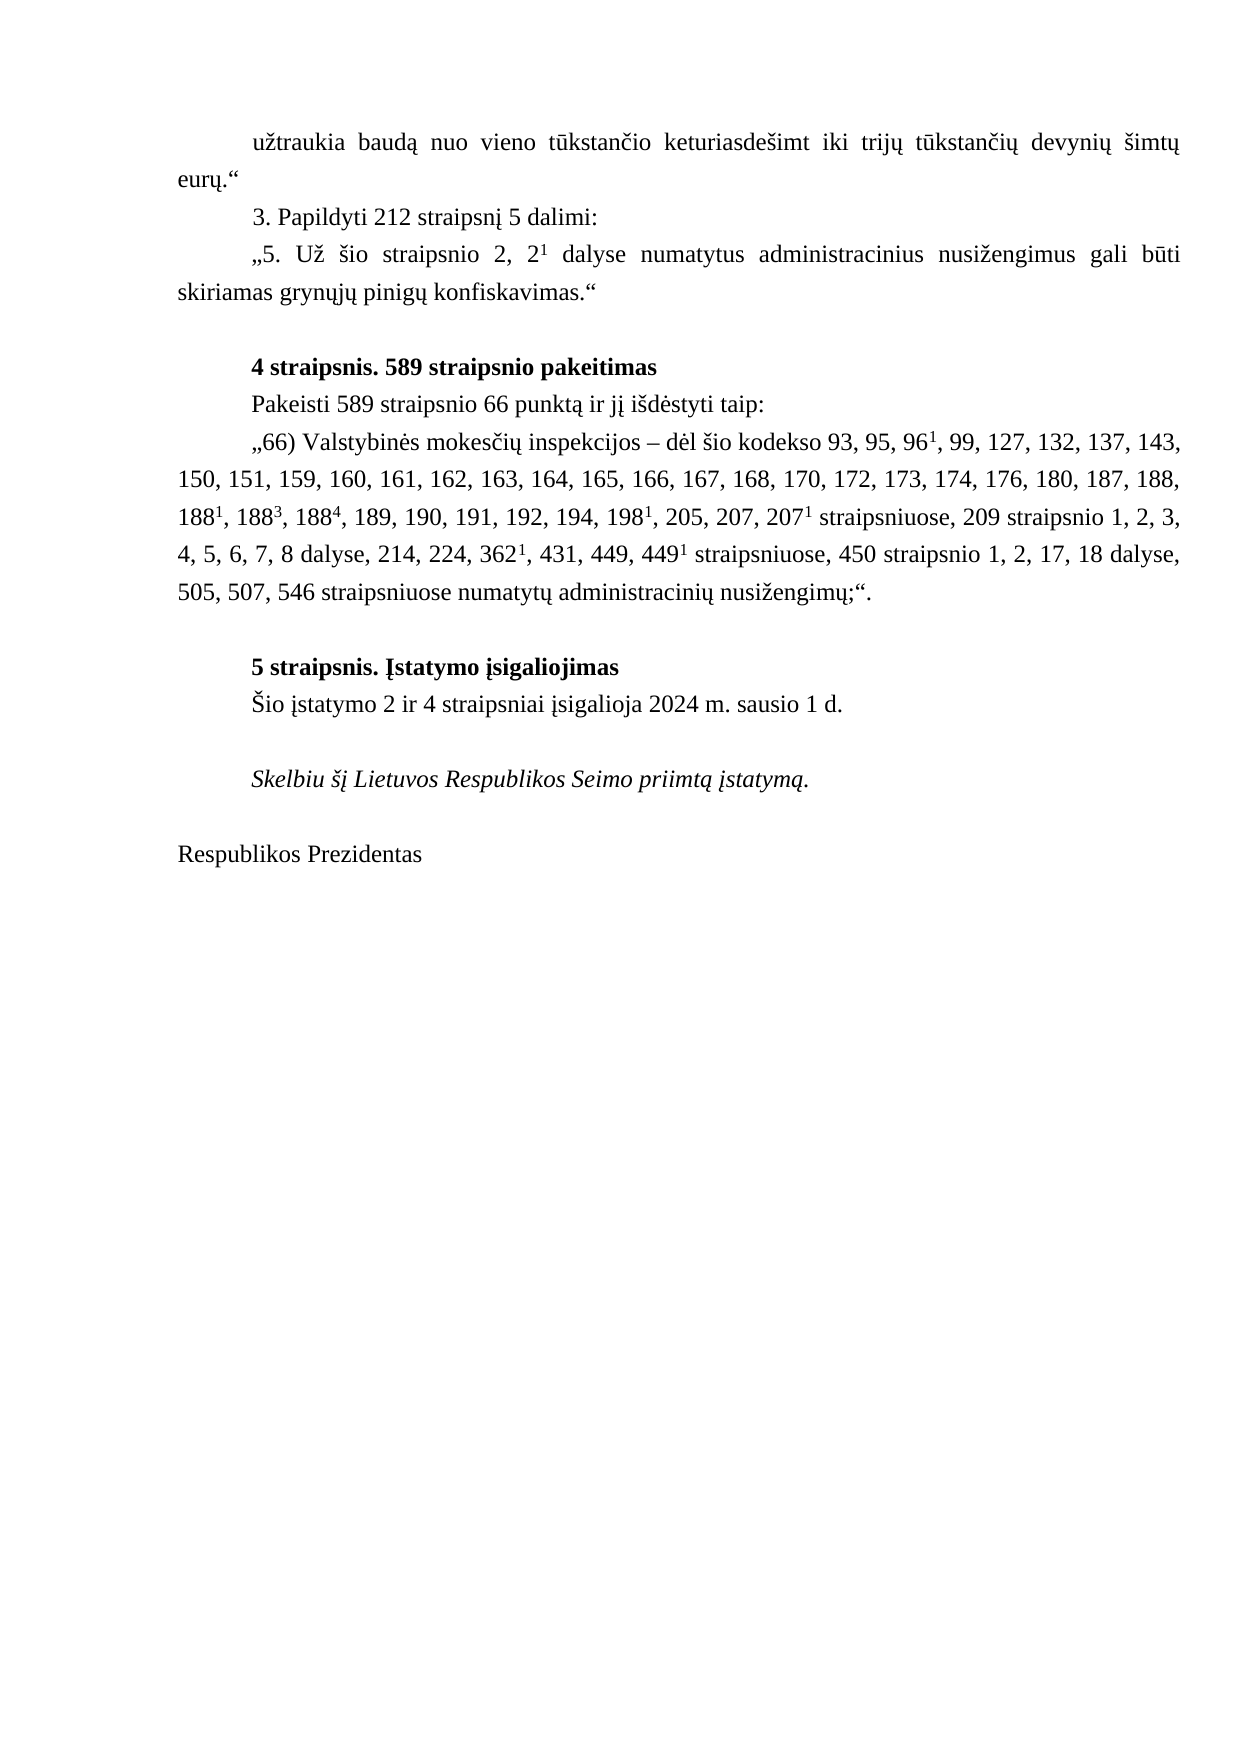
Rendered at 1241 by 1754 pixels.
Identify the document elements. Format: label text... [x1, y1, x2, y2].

text Šio įstatymo 2 ir 4 straipsniai įsigalioja 2024 m. sausio 1 d. [177, 681, 1181, 718]
text 5 straipsnis. Įstatymo įsigaliojimas [177, 643, 1181, 681]
text 4 straipsnis. 589 straipsnio pakeitimas [177, 343, 1181, 381]
text „66) Valstybinės mokesčių inspekcijos – dėl šio kodekso 93, 95, 961, 99, 127, 132, 137, 143, 150, 151, 159, 160, 161, 162, 163, 164, 165, 166, 167, 168, 170, 172, 173, 174, 176, 180, 187, 188, 1881, 1883, 1884, 189, 190, 191, 192, 194, 1981, 205, 207, 2071 straipsniuose, 209 straipsnio 1, 2, 3, 4, 5, 6, 7, 8 dalyse, 214, 224, 3621, 431, 449, 4491 straipsniuose, 450 straipsnio 1, 2, 17, 18 dalyse, 505, 507, 546 straipsniuose numatytų administracinių nusižengimų;“. [177, 418, 1181, 606]
text „5. Už šio straipsnio 2, 21 dalyse numatytus administracinius nusižengimus gali būti skiriamas grynųjų pinigų konfiskavimas.“ [177, 231, 1181, 306]
text Skelbiu šį Lietuvos Respublikos Seimo priimtą įstatymą. [177, 756, 1181, 793]
text užtraukia baudą nuo vieno tūkstančio keturiasdešimt iki trijų tūkstančių devynių šimtų eurų.“ [177, 118, 1181, 193]
text Respublikos Prezidentas [177, 831, 1181, 868]
text 3. Papildyti 212 straipsnį 5 dalimi: [177, 193, 1181, 231]
text Pakeisti 589 straipsnio 66 punktą ir jį išdėstyti taip: [177, 381, 1181, 418]
